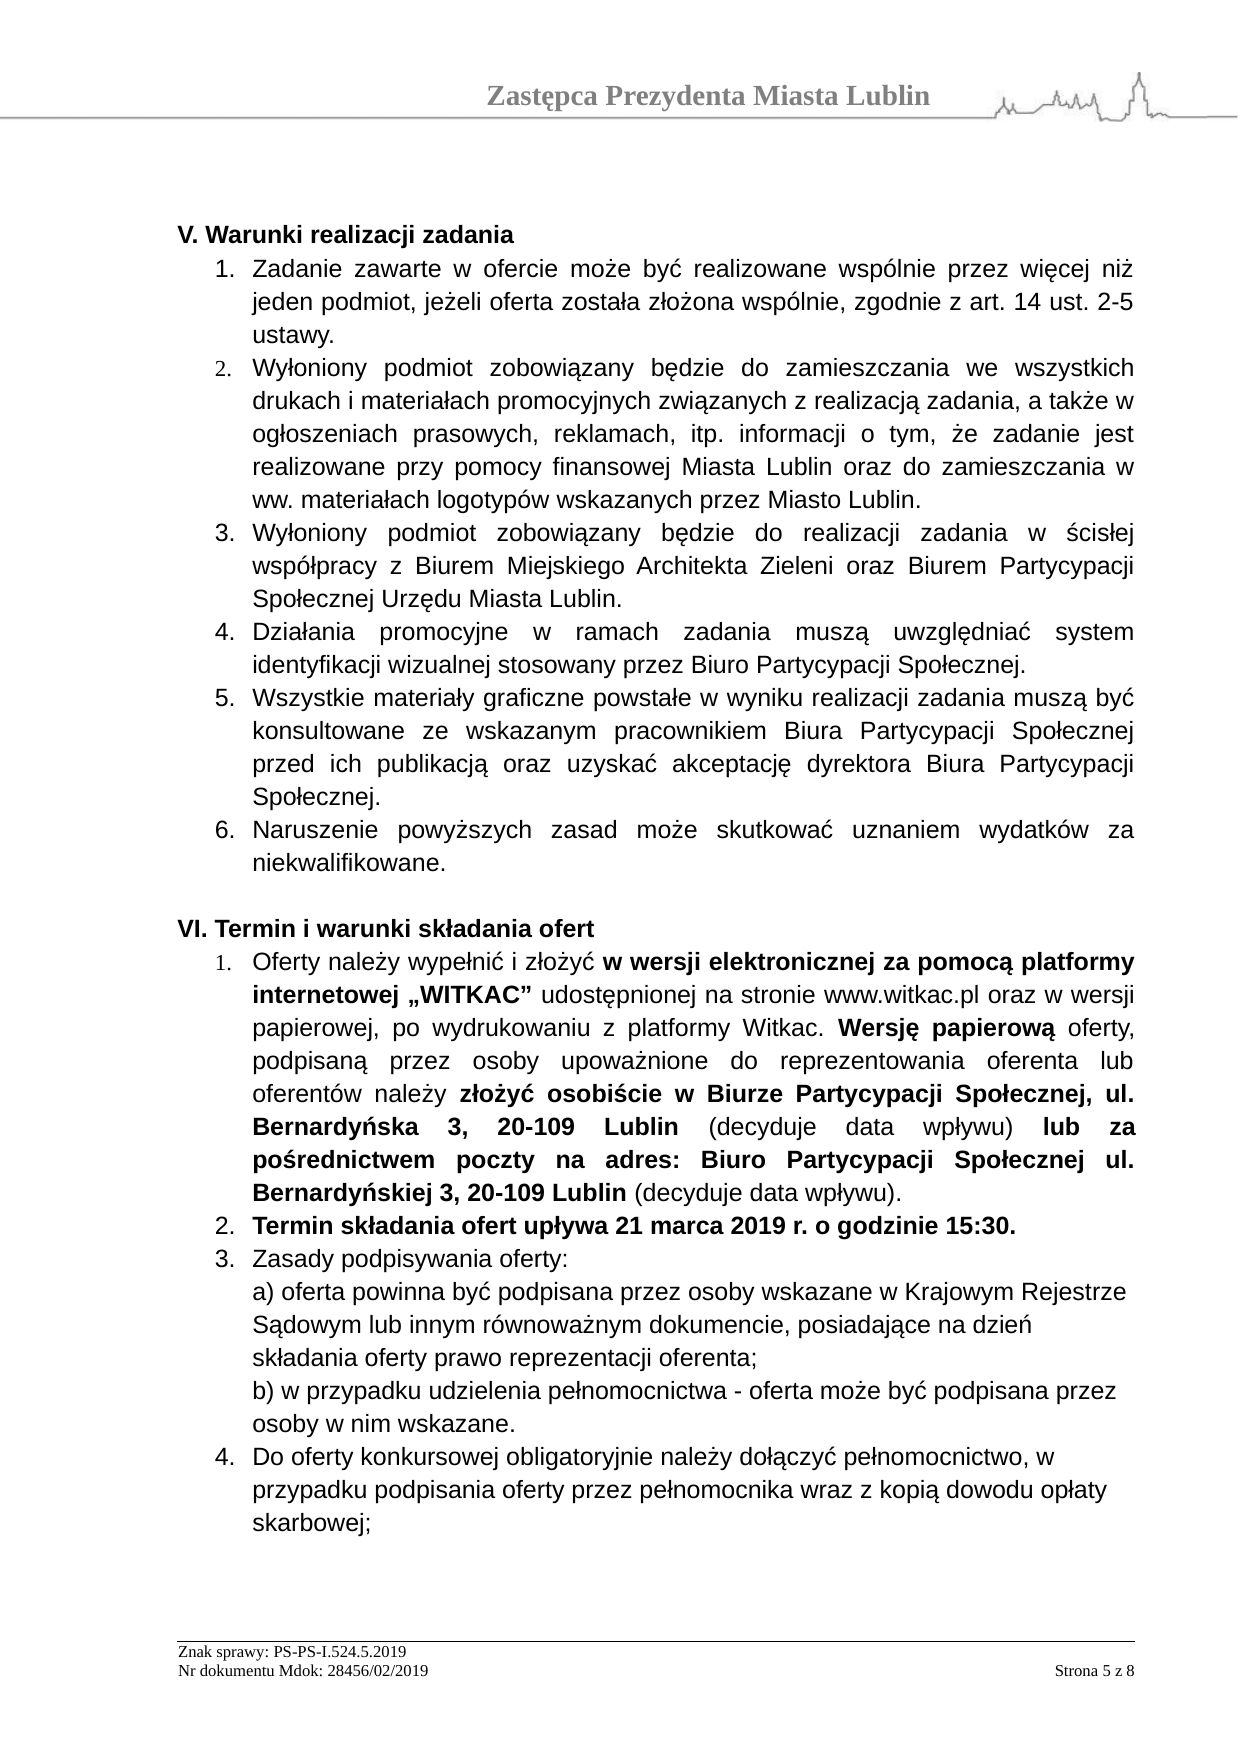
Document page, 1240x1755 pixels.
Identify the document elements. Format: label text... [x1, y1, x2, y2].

picture [0, 72, 1240, 125]
list Wyłoniony podmiot zobowiązany będzie do zamieszczania we wszystkich drukach i materiałach promocyjnych związanych z realizacją zadania, a także w ogłoszeniach prasowych, reklamach, itp. informacji o tym, że zadanie jest realizowane przy pomocy finansowej Miasta Lublin oraz do zamieszczania w ww. materiałach logotypów wskazanych przez Miasto Lublin. [214, 353, 1135, 513]
list Wyłoniony podmiot zobowiązany będzie do realizacji zadania w ścisłej współpracy z Biurem Miejskiego Architekta Zieleni oraz Biurem Partycypacji Społecznej Urzędu Miasta Lublin. [214, 518, 1135, 612]
list Oferty należy wypełnić i złożyć w wersji elektronicznej za pomocą platformy internetowej „WITKAC” udostępnionej na stronie www.witkac.pl oraz w wersji papierowej, po wydrukowaniu z platformy Witkac. Wersję papierową oferty, podpisaną przez osoby upoważnione do reprezentowania oferenta lub oferentów należy złożyć osobiście w Biurze Partycypacji Społecznej, ul. Bernardyńska 3, 20-109 Lublin (decyduje data wpływu) lub za pośrednictwem poczty na adres: Biuro Partycypacji Społecznej ul. Bernardyńskiej 3, 20-109 Lublin (decyduje data wpływu). [214, 947, 1135, 1207]
list Zasady podpisywania oferty: a) oferta powinna być podpisana przez osoby wskazane w Krajowym Rejestrze Sądowym lub innym równoważnym dokumencie, posiadające na dzień składania oferty prawo reprezentacji oferenta; b) w przypadku udzielenia pełnomocnictwa - oferta może być podpisana przez osoby w nim wskazane. [214, 1244, 1135, 1438]
text VI. Termin i warunki składania ofert [177, 914, 1135, 943]
text V. Warunki realizacji zadania [177, 221, 1135, 249]
list Do oferty konkursowej obligatoryjnie należy dołączyć pełnomocnictwo, w przypadku podpisania oferty przez pełnomocnika wraz z kopią dowodu opłaty skarbowej; [214, 1442, 1135, 1537]
list Zadanie zawarte w ofercie może być realizowane wspólnie przez więcej niż jeden podmiot, jeżeli oferta została złożona wspólnie, zgodnie z art. 14 ust. 2-5 ustawy. [214, 253, 1135, 348]
list Naruszenie powyższych zasad może skutkować uznaniem wydatków za niekwalifikowane. [214, 815, 1135, 877]
list Termin składania ofert upływa 21 marca 2019 r. o godzinie 15:30. [214, 1211, 1135, 1240]
list Wszystkie materiały graficzne powstałe w wyniku realizacji zadania muszą być konsultowane ze wskazanym pracownikiem Biura Partycypacji Społecznej przed ich publikacją oraz uzyskać akceptację dyrektora Biura Partycypacji Społecznej. [214, 683, 1135, 811]
list Działania promocyjne w ramach zadania muszą uwzględniać system identyfikacji wizualnej stosowany przez Biuro Partycypacji Społecznej. [214, 617, 1135, 678]
